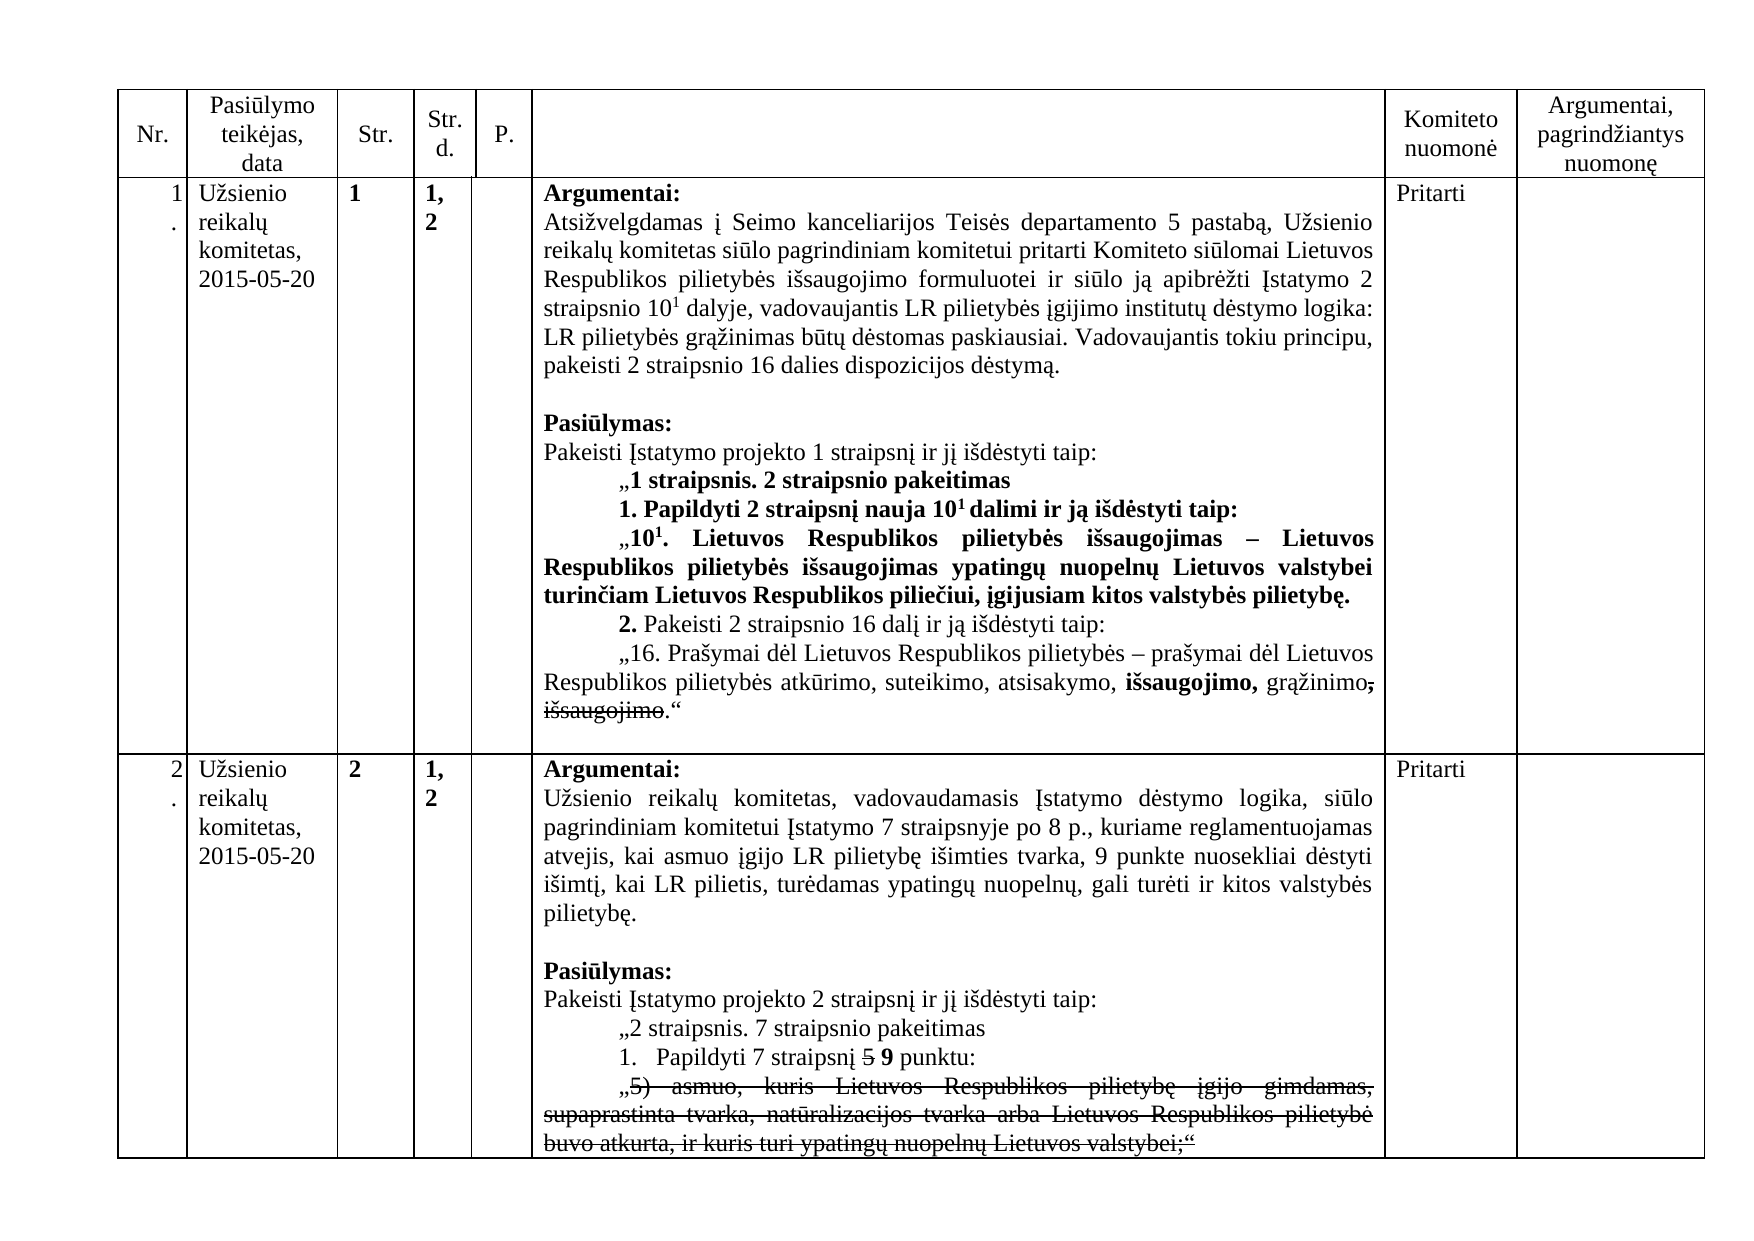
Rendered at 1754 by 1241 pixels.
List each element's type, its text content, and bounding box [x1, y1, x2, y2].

table_cell Str. [338, 90, 413, 176]
table_cell [472, 755, 531, 1157]
table_header Argumentai, pagrindžiantys nuomonę [1518, 90, 1704, 176]
table_cell [119, 755, 186, 1157]
table_cell P. [477, 90, 531, 176]
table_cell 1, 2 [415, 755, 471, 1157]
table_cell Str. d. [415, 90, 475, 176]
table_cell Užsienio reikalų komitetas, 2015-05-20 [188, 178, 337, 753]
table_header Komiteto nuomonė [1386, 90, 1516, 176]
table_cell [472, 178, 531, 753]
table_header [533, 90, 1384, 176]
table_cell [119, 178, 186, 753]
table_cell Užsienio reikalų komitetas, 2015-05-20 [188, 755, 337, 1157]
table_cell [1518, 178, 1704, 753]
table_cell Argumentai: Užsienio reikalų komitetas, vadovaudamasis Įstatymo dėstymo logika, siūlo pagrindiniam komitetui Įstatymo 7 straipsnyje po 8 p., kuriame reglamentuojamas atvejis, kai asmuo įgijo LR pilietybę išimties tvarka, 9 punkte nuosekliai dėstyti išimtį, kai LR pilietis, turėdamas ypatingų nuopelnų, gali turėti ir kitos valstybės pilietybę. Pasiūlymas: Pakeisti Įstatymo projekto 2 straipsnį ir jį išdėstyti taip: „2 straipsnis. 7 straipsnio pakeitimas Papildyti 7 straipsnį 5 9 punktu: „5) asmuo, kuris Lietuvos Respublikos pilietybę įgijo gimdamas, supaprastinta tvarka, natūralizacijos tvarka arba Lietuvos Respublikos pilietybė buvo atkurta, ir kuris turi ypatingų nuopelnų Lietuvos valstybei;“ 9) yra asmuo, kuris Lietuvos Respublikos pilietybę įgijo gimdamas, kuriam Lietuvos Respublikos pilietybė buvo atkurta, suteikta supaprastinta tvarka arba natūralizacijos tvarka arba Lietuvos Respublikos pilietybė buvo atkurta, ir kuris turi ypatingų nuopelnų Lietuvos valstybei;“ Buvusius 7 straipsnio 5, 6, 7, 8 ir 9 punktus laikyti atitinkamai 6, 7, 8, 9 ir 10 punktais. Buvusį 7 straipsnio 9 punktą laikyti 10 punktu.“ [533, 755, 618, 1157]
table_header Nr. [119, 90, 186, 176]
table_cell [1518, 755, 1704, 1157]
table_cell Pritarti [1386, 178, 1516, 753]
table_cell Pritarti [1386, 755, 1516, 1157]
table_header Pasiūlymo teikėjas, data [188, 90, 337, 176]
table_cell 2 [338, 755, 413, 1157]
table_cell 1 [338, 178, 413, 753]
table_cell 1, 2 [415, 178, 471, 753]
